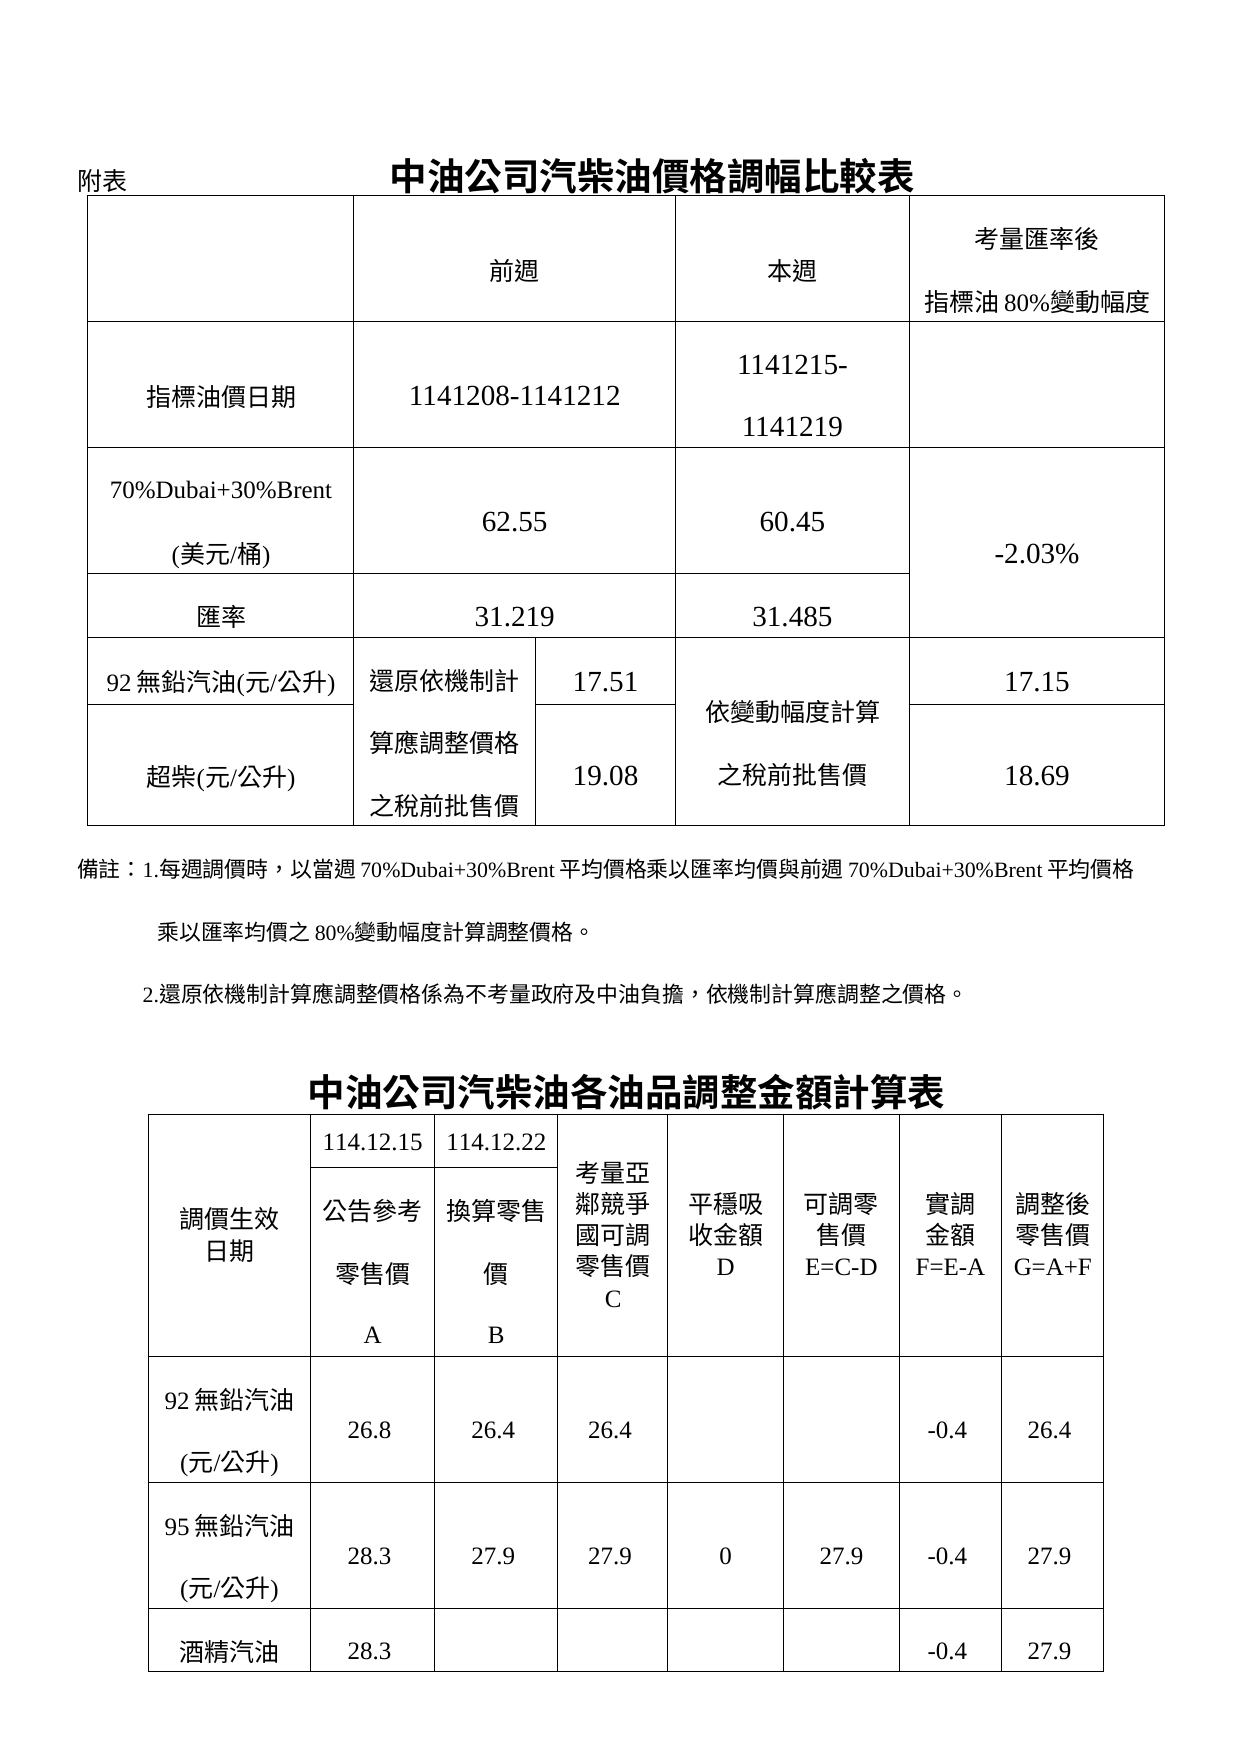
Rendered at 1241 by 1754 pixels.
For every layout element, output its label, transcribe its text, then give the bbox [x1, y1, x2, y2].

table_cell [784, 1357, 899, 1482]
table_cell 95無鉛汽油(元/公升) [149, 1483, 310, 1608]
table_cell 28.3 [311, 1609, 434, 1671]
table_cell -0.4 [900, 1609, 1001, 1671]
table_cell 1141208-1141212 [354, 322, 675, 447]
table_cell 92無鉛汽油(元/公升) [149, 1357, 310, 1482]
table_cell 1141215-1141219 [676, 322, 909, 447]
table_cell 0 [668, 1483, 783, 1608]
table_cell 92無鉛汽油(元/公升) [88, 638, 353, 703]
table_cell -2.03% [910, 448, 1164, 637]
table_cell 26.4 [1002, 1357, 1103, 1482]
table_cell 26.4 [435, 1357, 557, 1482]
table_cell 27.9 [1002, 1609, 1103, 1671]
table_header 前週 [354, 196, 675, 321]
table_cell 還原依機制計算應調整價格之稅前批售價 [354, 638, 535, 825]
text 乘以匯率均價之80%變動幅度計算調整價格。 [157, 889, 1175, 951]
table_cell 超柴(元/公升) [88, 705, 353, 825]
table_cell 17.51 [536, 638, 675, 703]
table_header 調價生效 日期 [149, 1115, 310, 1356]
table_cell 26.4 [558, 1357, 667, 1482]
table_header 考量匯率後 指標油80%變動幅度 [910, 196, 1164, 321]
table_cell 公告參考零售價 A [311, 1168, 434, 1356]
table_header [88, 196, 353, 321]
text 備註：1.每週調價時，以當週70%Dubai+30%Brent平均價格乘以匯率均價與前週70%Dubai+30%Brent平均價格 [77, 826, 1175, 889]
table_cell 60.45 [676, 448, 909, 573]
text 2.還原依機制計算應調整價格係為不考量政府及中油負擔，依機制計算應調整之價格。 [77, 951, 1175, 1014]
table_cell 17.15 [910, 638, 1164, 703]
table_cell 匯率 [88, 574, 353, 637]
table_cell 18.69 [910, 705, 1164, 825]
table_cell 28.3 [311, 1483, 434, 1608]
table_cell 指標油價日期 [88, 322, 353, 447]
table_cell [558, 1609, 667, 1671]
table_cell 27.9 [1002, 1483, 1103, 1608]
table_cell [910, 322, 1164, 447]
text 附表 中油公司汽柴油價格調幅比較表 [77, 133, 1175, 195]
table_cell [668, 1609, 783, 1671]
table_cell 27.9 [784, 1483, 899, 1608]
table_cell -0.4 [900, 1483, 1001, 1608]
table_header 實調 金額 F=E-A [900, 1115, 1001, 1356]
text 中油公司汽柴油各油品調整金額計算表 [77, 1076, 1175, 1114]
table_cell 依變動幅度計算 之稅前批售價 [676, 638, 909, 825]
table_cell 酒精汽油 [149, 1609, 310, 1671]
table_header 本週 [676, 196, 909, 321]
table_cell [784, 1609, 899, 1671]
table_header 114.12.15 [311, 1115, 434, 1167]
table_cell [668, 1357, 783, 1482]
table_header 調整後 零售價 G=A+F [1002, 1115, 1103, 1356]
table_cell [435, 1609, 557, 1671]
table_header 114.12.22 [435, 1115, 557, 1167]
table_cell 31.485 [676, 574, 909, 637]
table_cell 19.08 [536, 705, 675, 825]
table_cell 70%Dubai+30%Brent (美元/桶) [88, 448, 353, 573]
table_header 考量亞鄰競爭國可調零售價 C [558, 1115, 667, 1356]
table_cell -0.4 [900, 1357, 1001, 1482]
table_cell 換算零售價 B [435, 1168, 557, 1356]
table_cell 27.9 [435, 1483, 557, 1608]
table_header 平穩吸收金額 D [668, 1115, 783, 1356]
table_cell 31.219 [354, 574, 675, 637]
table_cell 62.55 [354, 448, 675, 573]
table_cell 27.9 [558, 1483, 667, 1608]
table_cell 26.8 [311, 1357, 434, 1482]
table_header 可調零售價 E=C-D [784, 1115, 899, 1356]
